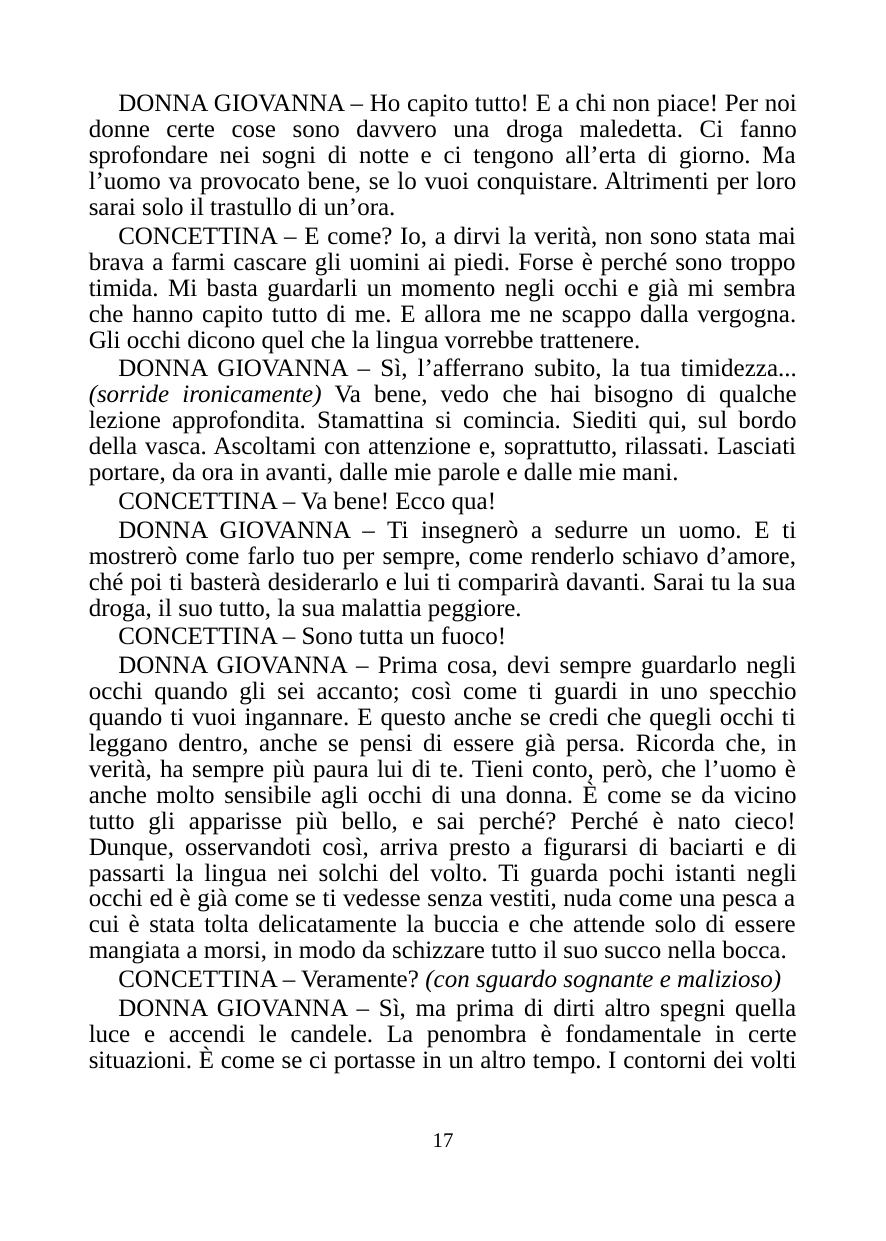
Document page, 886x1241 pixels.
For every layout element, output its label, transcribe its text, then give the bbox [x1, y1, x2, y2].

text DONNA GIOVANNA – Prima cosa, devi sempre guardarlo negli occhi quando gli sei accanto; così come ti guardi in uno specchio quando ti vuoi ingannare. E questo anche se credi che quegli occhi ti leggano dentro, anche se pensi di essere già persa. Ricorda che, in verità, ha sempre più paura lui di te. Tieni conto, però, che l’uomo è anche molto sensibile agli occhi di una donna. È come se da vicino tutto gli apparisse più bello, e sai perché? Perché è nato cieco! Dunque, osservandoti così, arriva presto a figurarsi di baciarti e di passarti la lingua nei solchi del volto. Ti guarda pochi istanti negli occhi ed è già come se ti vedesse senza vestiti, nuda come una pesca a cui è stata tolta delicatamente la buccia e che attende solo di essere mangiata a morsi, in modo da schizzare tutto il suo succo nella bocca. [88, 650, 797, 964]
text CONCETTINA – E come? Io, a dirvi la verità, non sono stata mai brava a farmi cascare gli uomini ai piedi. Forse è perché sono troppo timida. Mi basta guardarli un momento negli occhi e già mi sembra che hanno capito tutto di me. E allora me ne scappo dalla vergogna. Gli occhi dicono quel che la lingua vorrebbe trattenere. [88, 221, 797, 353]
text DONNA GIOVANNA – Sì, ma prima di dirti altro spegni quella luce e accendi le candele. La penombra è fondamentale in certe situazioni. È come se ci portasse in un altro tempo. I contorni dei volti [88, 993, 797, 1073]
text CONCETTINA – Veramente? (con sguardo sognante e malizioso) [88, 964, 797, 993]
text CONCETTINA – Sono tutta un fuoco! [88, 621, 797, 650]
text CONCETTINA – Va bene! Ecco qua! [88, 486, 797, 515]
text DONNA GIOVANNA – Sì, l’afferrano subito, la tua timidezza... (sorride ironicamente) Va bene, vedo che hai bisogno di qualche lezione approfondita. Stamattina si comincia. Siediti qui, sul bordo della vasca. Ascoltami con attenzione e, soprattutto, rilassati. Lasciati portare, da ora in avanti, dalle mie parole e dalle mie mani. [88, 353, 797, 486]
text DONNA GIOVANNA – Ho capito tutto! E a chi non piace! Per noi donne certe cose sono davvero una droga maledetta. Ci fanno sprofondare nei sogni di notte e ci tengono all’erta di giorno. Ma l’uomo va provocato bene, se lo vuoi conquistare. Altrimenti per loro sarai solo il trastullo di un’ora. [88, 88, 797, 221]
text DONNA GIOVANNA – Ti insegnerò a sedurre un uomo. E ti mostrerò come farlo tuo per sempre, come renderlo schiavo d’amore, ché poi ti basterà desiderarlo e lui ti comparirà davanti. Sarai tu la sua droga, il suo tutto, la sua malattia peggiore. [88, 515, 797, 621]
